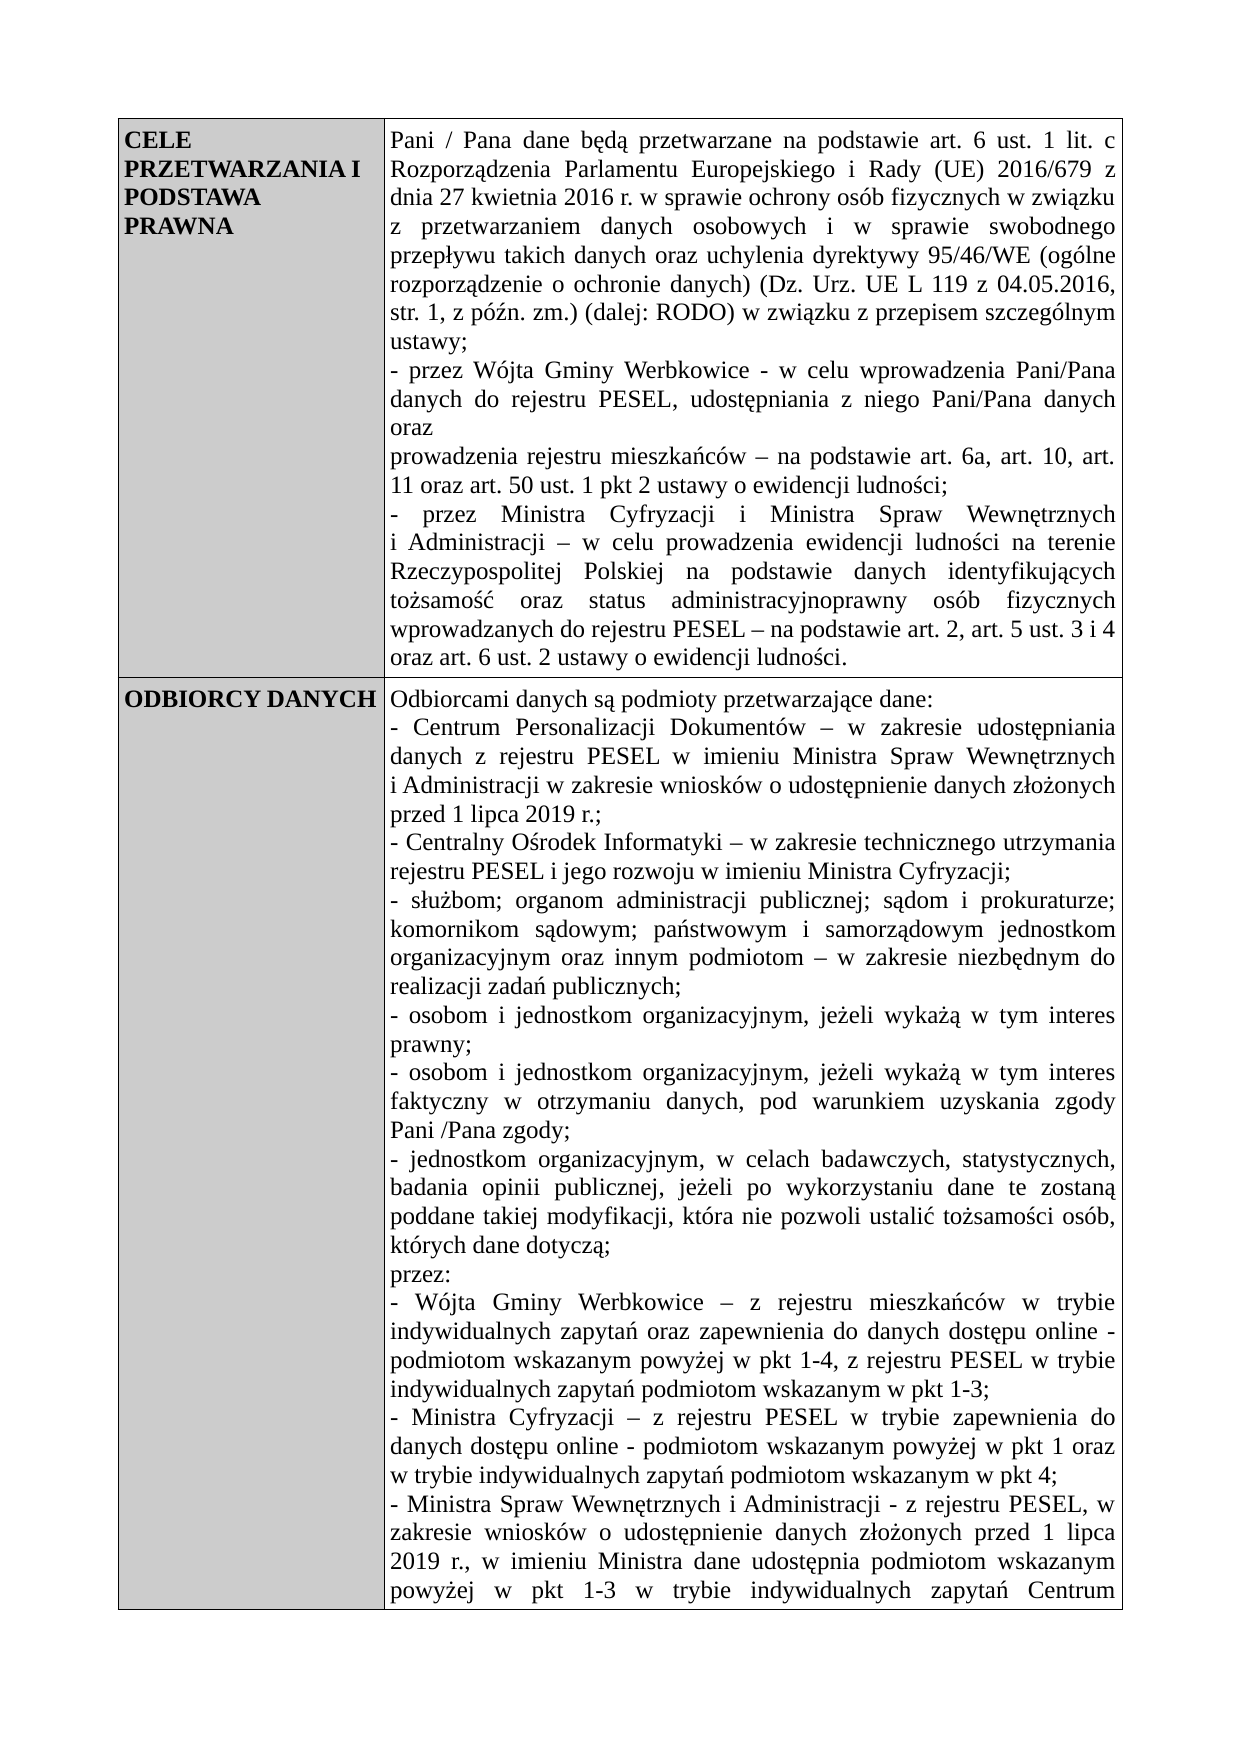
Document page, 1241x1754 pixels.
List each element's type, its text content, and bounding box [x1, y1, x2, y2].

table_cell Pani / Pana dane będą przetwarzane na podstawie art. 6 ust. 1 lit. c Rozporządzenia Parlamentu Europejskiego i Rady (UE) 2016/679 z dnia 27 kwietnia 2016 r. w sprawie ochrony osób fizycznych w związku z przetwarzaniem danych osobowych i w sprawie swobodnego przepływu takich danych oraz uchylenia dyrektywy 95/46/WE (ogólne rozporządzenie o ochronie danych) (Dz. Urz. UE L 119 z 04.05.2016, str. 1, z późn. zm.) (dalej: RODO) w związku z przepisem szczególnym ustawy; - przez Wójta Gminy Werbkowice - w celu wprowadzenia Pani/Pana danych do rejestru PESEL, udostępniania z niego Pani/Pana danych oraz prowadzenia rejestru mieszkańców – na podstawie art. 6a, art. 10, art. 11 oraz art. 50 ust. 1 pkt 2 ustawy o ewidencji ludności; - przez Ministra Cyfryzacji i Ministra Spraw Wewnętrznych i Administracji – w celu prowadzenia ewidencji ludności na terenie Rzeczypospolitej Polskiej na podstawie danych identyfikujących tożsamość oraz status administracyjnoprawny osób fizycznych wprowadzanych do rejestru PESEL – na podstawie art. 2, art. 5 ust. 3 i 4 oraz art. 6 ust. 2 ustawy o ewidencji ludności. [385, 119, 1122, 677]
table_cell ODBIORCY DANYCH [119, 678, 384, 1609]
table_cell CELE PRZETWARZANIA I PODSTAWA PRAWNA [119, 119, 384, 677]
table_cell Odbiorcami danych są podmioty przetwarzające dane: - Centrum Personalizacji Dokumentów – w zakresie udostępniania danych z rejestru PESEL w imieniu Ministra Spraw Wewnętrznych i Administracji w zakresie wniosków o udostępnienie danych złożonych przed 1 lipca 2019 r.; - Centralny Ośrodek Informatyki – w zakresie technicznego utrzymania rejestru PESEL i jego rozwoju w imieniu Ministra Cyfryzacji; - służbom; organom administracji publicznej; sądom i prokuraturze; komornikom sądowym; państwowym i samorządowym jednostkom organizacyjnym oraz innym podmiotom – w zakresie niezbędnym do realizacji zadań publicznych; - osobom i jednostkom organizacyjnym, jeżeli wykażą w tym interes prawny; - osobom i jednostkom organizacyjnym, jeżeli wykażą w tym interes faktyczny w otrzymaniu danych, pod warunkiem uzyskania zgody Pani /Pana zgody; - jednostkom organizacyjnym, w celach badawczych, statystycznych, badania opinii publicznej, jeżeli po wykorzystaniu dane te zostaną poddane takiej modyfikacji, która nie pozwoli ustalić tożsamości osób, których dane dotyczą; przez: - Wójta Gminy Werbkowice – z rejestru mieszkańców w trybie indywidualnych zapytań oraz zapewnienia do danych dostępu online - podmiotom wskazanym powyżej w pkt 1-4, z rejestru PESEL w trybie indywidualnych zapytań podmiotom wskazanym w pkt 1-3; - Ministra Cyfryzacji – z rejestru PESEL w trybie zapewnienia do danych dostępu online - podmiotom wskazanym powyżej w pkt 1 oraz w trybie indywidualnych zapytań podmiotom wskazanym w pkt 4; - Ministra Spraw Wewnętrznych i Administracji - z rejestru PESEL, w zakresie wniosków o udostępnienie danych złożonych przed 1 lipca 2019 r., w imieniu Ministra dane udostępnia podmiotom wskazanym powyżej w pkt 1-3 w trybie indywidualnych zapytań Centrum [385, 678, 1122, 1609]
